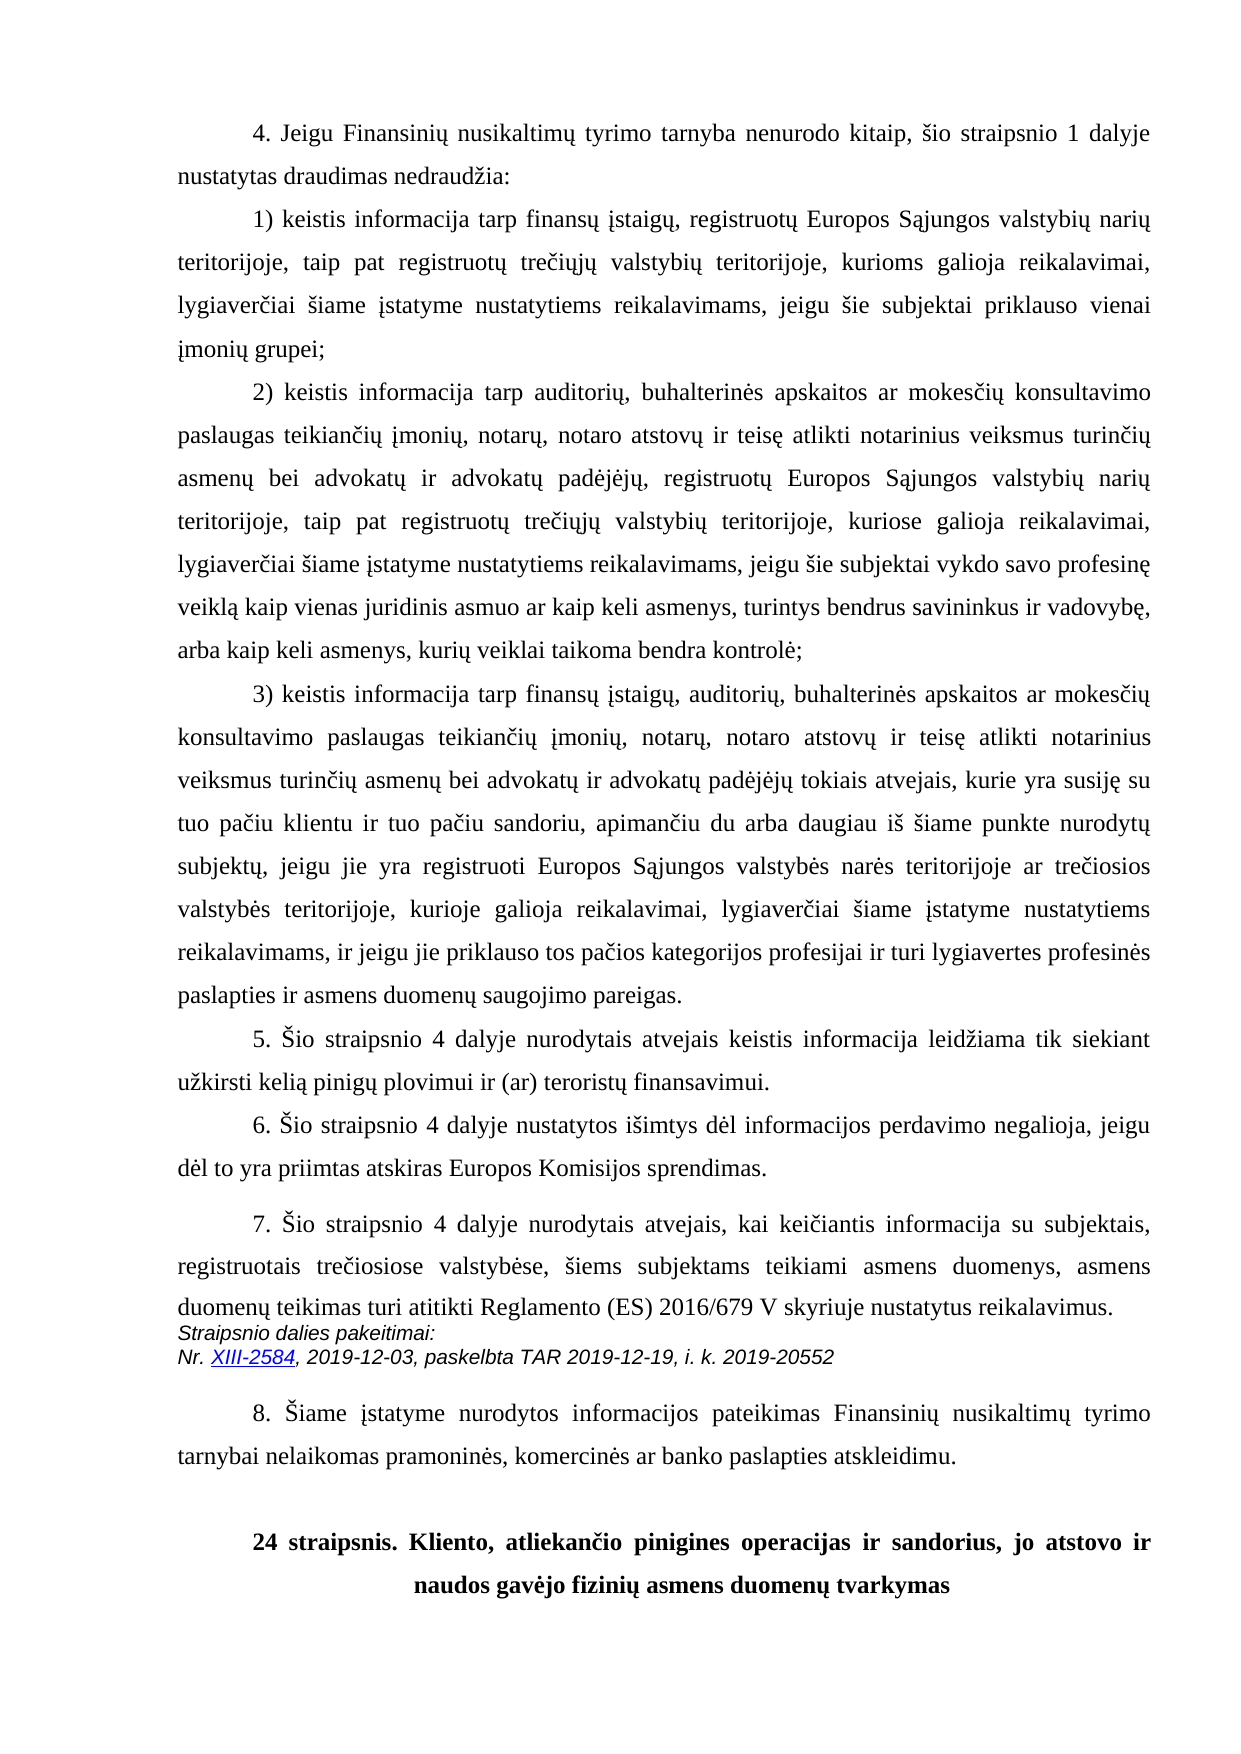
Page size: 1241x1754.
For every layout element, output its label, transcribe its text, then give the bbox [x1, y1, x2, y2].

text 7. Šio straipsnio 4 dalyje nurodytais atvejais, kai keičiantis informacija su subjektais, registruotais trečiosiose valstybėse, šiems subjektams teikiami asmens duomenys, asmens duomenų teikimas turi atitikti Reglamento (ES) 2016/679 V skyriuje nustatytus reikalavimus. [177, 1196, 1152, 1321]
text 3) keistis informacija tarp finansų įstaigų, auditorių, buhalterinės apskaitos ar mokesčių konsultavimo paslaugas teikiančių įmonių, notarų, notaro atstovų ir teisę atlikti notarinius veiksmus turinčių asmenų bei advokatų ir advokatų padėjėjų tokiais atvejais, kurie yra susiję su tuo pačiu klientu ir tuo pačiu sandoriu, apimančiu du arba daugiau iš šiame punkte nurodytų subjektų, jeigu jie yra registruoti Europos Sąjungos valstybės narės teritorijoje ar trečiosios valstybės teritorijoje, kurioje galioja reikalavimai, lygiaverčiai šiame įstatyme nustatytiems reikalavimams, ir jeigu jie priklauso tos pačios kategorijos profesijai ir turi lygiavertes profesinės paslapties ir asmens duomenų saugojimo pareigas. [177, 679, 1152, 1009]
text 6. Šio straipsnio 4 dalyje nustatytos išimtys dėl informacijos perdavimo negalioja, jeigu dėl to yra priimtas atskiras Europos Komisijos sprendimas. [177, 1110, 1152, 1182]
text Straipsnio dalies pakeitimai: [177, 1321, 1152, 1345]
text 2) keistis informacija tarp auditorių, buhalterinės apskaitos ar mokesčių konsultavimo paslaugas teikiančių įmonių, notarų, notaro atstovų ir teisę atlikti notarinius veiksmus turinčių asmenų bei advokatų ir advokatų padėjėjų, registruotų Europos Sąjungos valstybių narių teritorijoje, taip pat registruotų trečiųjų valstybių teritorijoje, kuriose galioja reikalavimai, lygiaverčiai šiame įstatyme nustatytiems reikalavimams, jeigu šie subjektai vykdo savo profesinę veiklą kaip vienas juridinis asmuo ar kaip keli asmenys, turintys bendrus savininkus ir vadovybę, arba kaip keli asmenys, kurių veiklai taikoma bendra kontrolė; [177, 377, 1152, 664]
text Nr. XIII-2584, 2019-12-03, paskelbta TAR 2019-12-19, i. k. 2019-20552 [177, 1345, 1152, 1369]
text 1) keistis informacija tarp finansų įstaigų, registruotų Europos Sąjungos valstybių narių teritorijoje, taip pat registruotų trečiųjų valstybių teritorijoje, kurioms galioja reikalavimai, lygiaverčiai šiame įstatyme nustatytiems reikalavimams, jeigu šie subjektai priklauso vienai įmonių grupei; [177, 204, 1152, 362]
text 5. Šio straipsnio 4 dalyje nurodytais atvejais keistis informacija leidžiama tik siekiant užkirsti kelią pinigų plovimui ir (ar) teroristų finansavimui. [177, 1024, 1152, 1096]
text 24 straipsnis. Kliento, atliekančio pinigines operacijas ir sandorius, jo atstovo ir naudos gavėjo fizinių asmens duomenų tvarkymas [252, 1527, 1152, 1599]
text 8. Šiame įstatyme nurodytos informacijos pateikimas Finansinių nusikaltimų tyrimo tarnybai nelaikomas pramoninės, komercinės ar banko paslapties atskleidimu. [177, 1398, 1152, 1470]
text 4. Jeigu Finansinių nusikaltimų tyrimo tarnyba nenurodo kitaip, šio straipsnio 1 dalyje nustatytas draudimas nedraudžia: [177, 118, 1152, 190]
